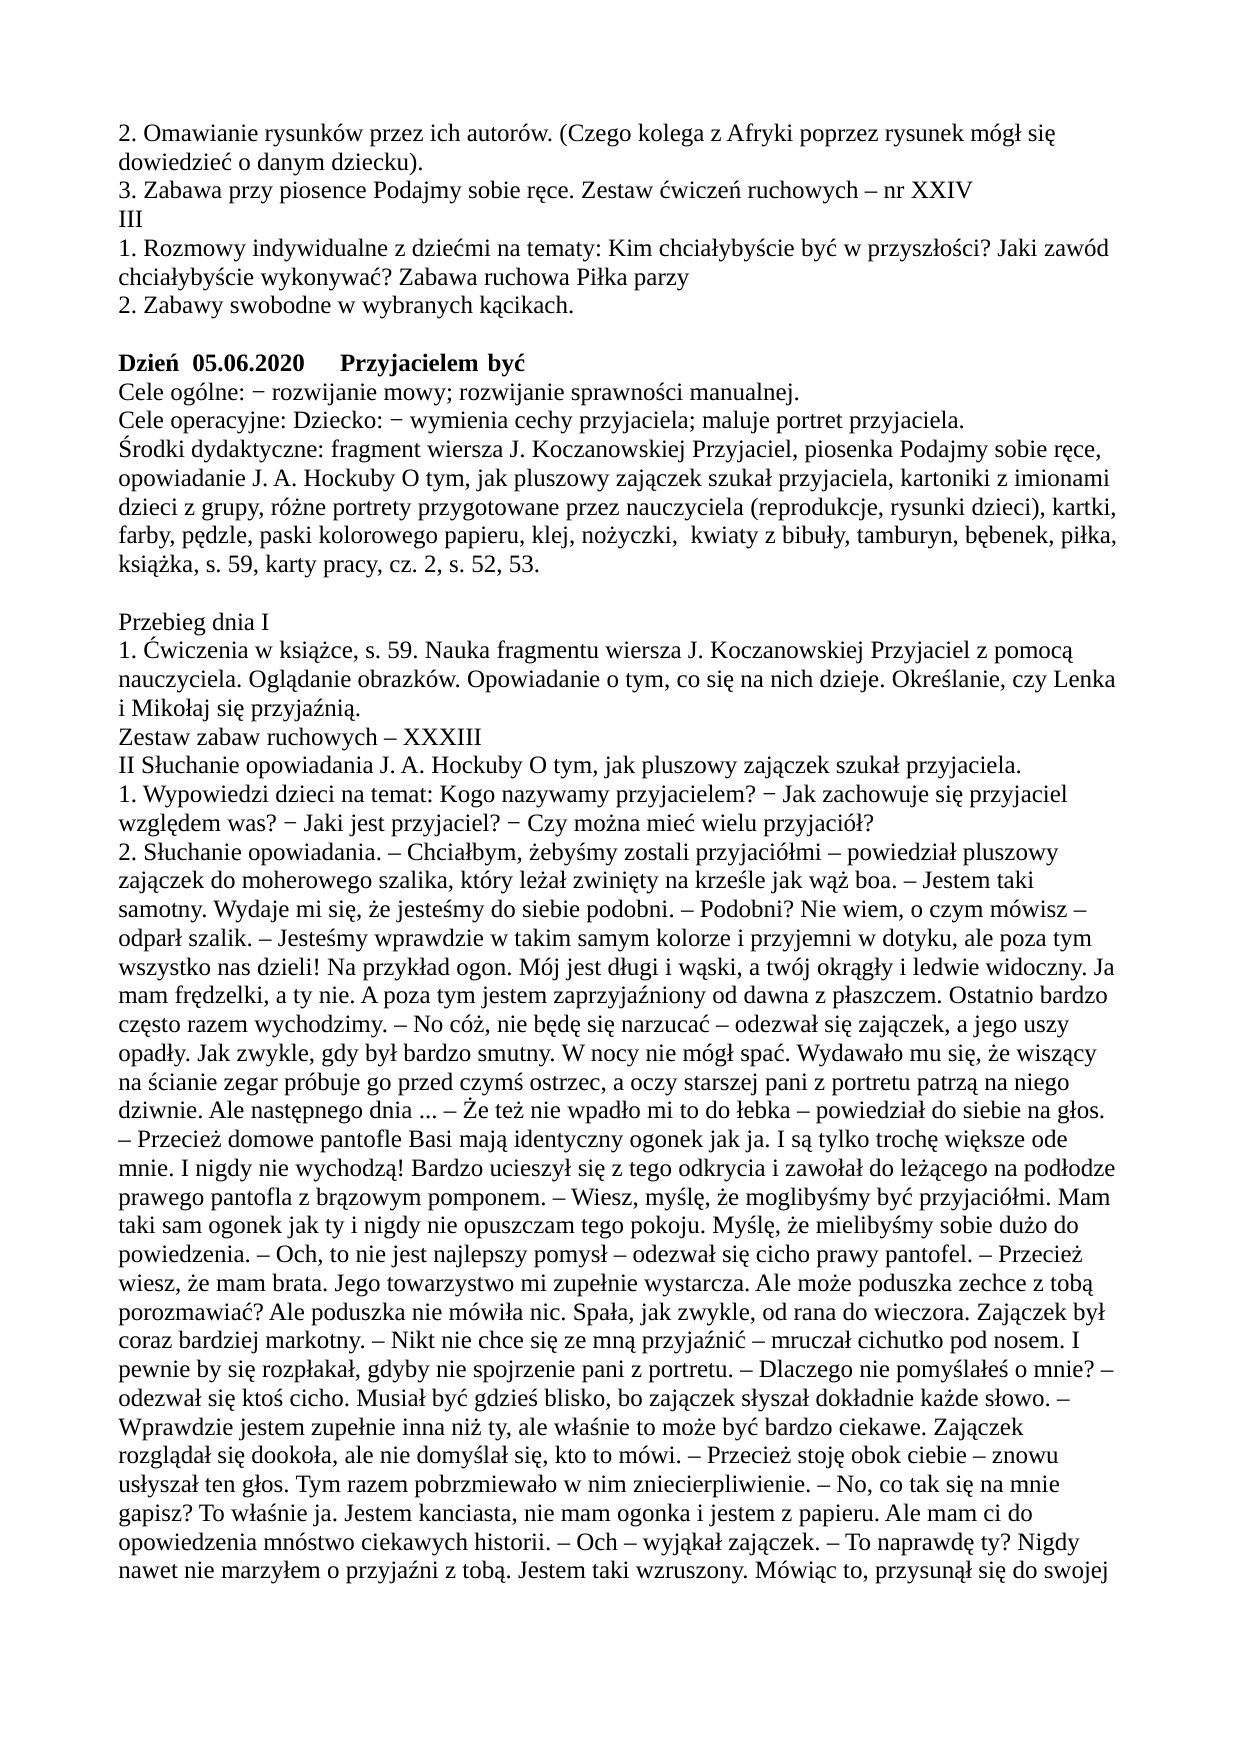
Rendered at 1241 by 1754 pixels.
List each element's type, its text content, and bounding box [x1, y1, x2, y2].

text Cele ogólne: − rozwijanie mowy; rozwijanie sprawności manualnej. [118, 377, 1122, 406]
text Dzień 05.06.2020 Przyjacielem być [118, 348, 1122, 377]
text 1. Rozmowy indywidualne z dziećmi na tematy: Kim chciałybyście być w przyszłości? Jaki zawód chciałybyście wykonywać? Zabawa ruchowa Piłka parzy [118, 233, 1122, 291]
text 1. Wypowiedzi dzieci na temat: Kogo nazywamy przyjacielem? − Jak zachowuje się przyjaciel względem was? − Jaki jest przyjaciel? − Czy można mieć wielu przyjaciół? [118, 779, 1122, 837]
text Cele operacyjne: Dziecko: − wymienia cechy przyjaciela; maluje portret przyjaciela. [118, 406, 1122, 434]
text Przebieg dnia I [118, 607, 1122, 636]
text 2. Słuchanie opowiadania. – Chciałbym, żebyśmy zostali przyjaciółmi – powiedział pluszowy zajączek do moherowego szalika, który leżał zwinięty na krześle jak wąż boa. – Jestem taki samotny. Wydaje mi się, że jesteśmy do siebie podobni. – Podobni? Nie wiem, o czym mówisz – odparł szalik. – Jesteśmy wprawdzie w takim samym kolorze i przyjemni w dotyku, ale poza tym wszystko nas dzieli! Na przykład ogon. Mój jest długi i wąski, a twój okrągły i ledwie widoczny. Ja mam frędzelki, a ty nie. A poza tym jestem zaprzyjaźniony od dawna z płaszczem. Ostatnio bardzo często razem wychodzimy. – No cóż, nie będę się narzucać – odezwał się zajączek, a jego uszy opadły. Jak zwykle, gdy był bardzo smutny. W nocy nie mógł spać. Wydawało mu się, że wiszący na ścianie zegar próbuje go przed czymś ostrzec, a oczy starszej pani z portretu patrzą na niego dziwnie. Ale następnego dnia ... – Że też nie wpadło mi to do łebka – powiedział do siebie na głos. – Przecież domowe pantofle Basi mają identyczny ogonek jak ja. I są tylko trochę większe ode mnie. I nigdy nie wychodzą! Bardzo ucieszył się z tego odkrycia i zawołał do leżącego na podłodze prawego pantofla z brązowym pomponem. – Wiesz, myślę, że moglibyśmy być przyjaciółmi. Mam taki sam ogonek jak ty i nigdy nie opuszczam tego pokoju. Myślę, że mielibyśmy sobie dużo do powiedzenia. – Och, to nie jest najlepszy pomysł – odezwał się cicho prawy pantofel. – Przecież wiesz, że mam brata. Jego towarzystwo mi zupełnie wystarcza. Ale może poduszka zechce z tobą porozmawiać? Ale poduszka nie mówiła nic. Spała, jak zwykle, od rana do wieczora. Zajączek był coraz bardziej markotny. – Nikt nie chce się ze mną przyjaźnić – mruczał cichutko pod nosem. I pewnie by się rozpłakał, gdyby nie spojrzenie pani z portretu. – Dlaczego nie pomyślałeś o mnie? – odezwał się ktoś cicho. Musiał być gdzieś blisko, bo zajączek słyszał dokładnie każde słowo. – Wprawdzie jestem zupełnie inna niż ty, ale właśnie to może być bardzo ciekawe. Zajączek rozglądał się dookoła, ale nie domyślał się, kto to mówi. – Przecież stoję obok ciebie – znowu usłyszał ten głos. Tym razem pobrzmiewało w nim zniecierpliwienie. – No, co tak się na mnie gapisz? To właśnie ja. Jestem kanciasta, nie mam ogonka i jestem z papieru. Ale mam ci do opowiedzenia mnóstwo ciekawych historii. – Och – wyjąkał zajączek. – To naprawdę ty? Nigdy nawet nie marzyłem o przyjaźni z tobą. Jestem taki wzruszony. Mówiąc to, przysunął się do swojej [118, 837, 1122, 1584]
text Zestaw zabaw ruchowych – XXXIII [118, 722, 1122, 751]
text 1. Ćwiczenia w książce, s. 59. Nauka fragmentu wiersza J. Koczanowskiej Przyjaciel z pomocą nauczyciela. Oglądanie obrazków. Opowiadanie o tym, co się na nich dzieje. Określanie, czy Lenka i Mikołaj się przyjaźnią. [118, 636, 1122, 722]
text 3. Zabawa przy piosence Podajmy sobie ręce. Zestaw ćwiczeń ruchowych – nr XXIV [118, 176, 1122, 204]
text 2. Omawianie rysunków przez ich autorów. (Czego kolega z Afryki poprzez rysunek mógł się dowiedzieć o danym dziecku). [118, 118, 1122, 176]
text 2. Zabawy swobodne w wybranych kącikach. [118, 291, 1122, 319]
text Środki dydaktyczne: fragment wiersza J. Koczanowskiej Przyjaciel, piosenka Podajmy sobie ręce, opowiadanie J. A. Hockuby O tym, jak pluszowy zajączek szukał przyjaciela, kartoniki z imionami dzieci z grupy, różne portrety przygotowane przez nauczyciela (reprodukcje, rysunki dzieci), kartki, farby, pędzle, paski kolorowego papieru, klej, nożyczki, kwiaty z bibuły, tamburyn, bębenek, piłka, książka, s. 59, karty pracy, cz. 2, s. 52, 53. [118, 434, 1122, 578]
text III [118, 204, 1122, 233]
text II Słuchanie opowiadania J. A. Hockuby O tym, jak pluszowy zajączek szukał przyjaciela. [118, 751, 1122, 779]
